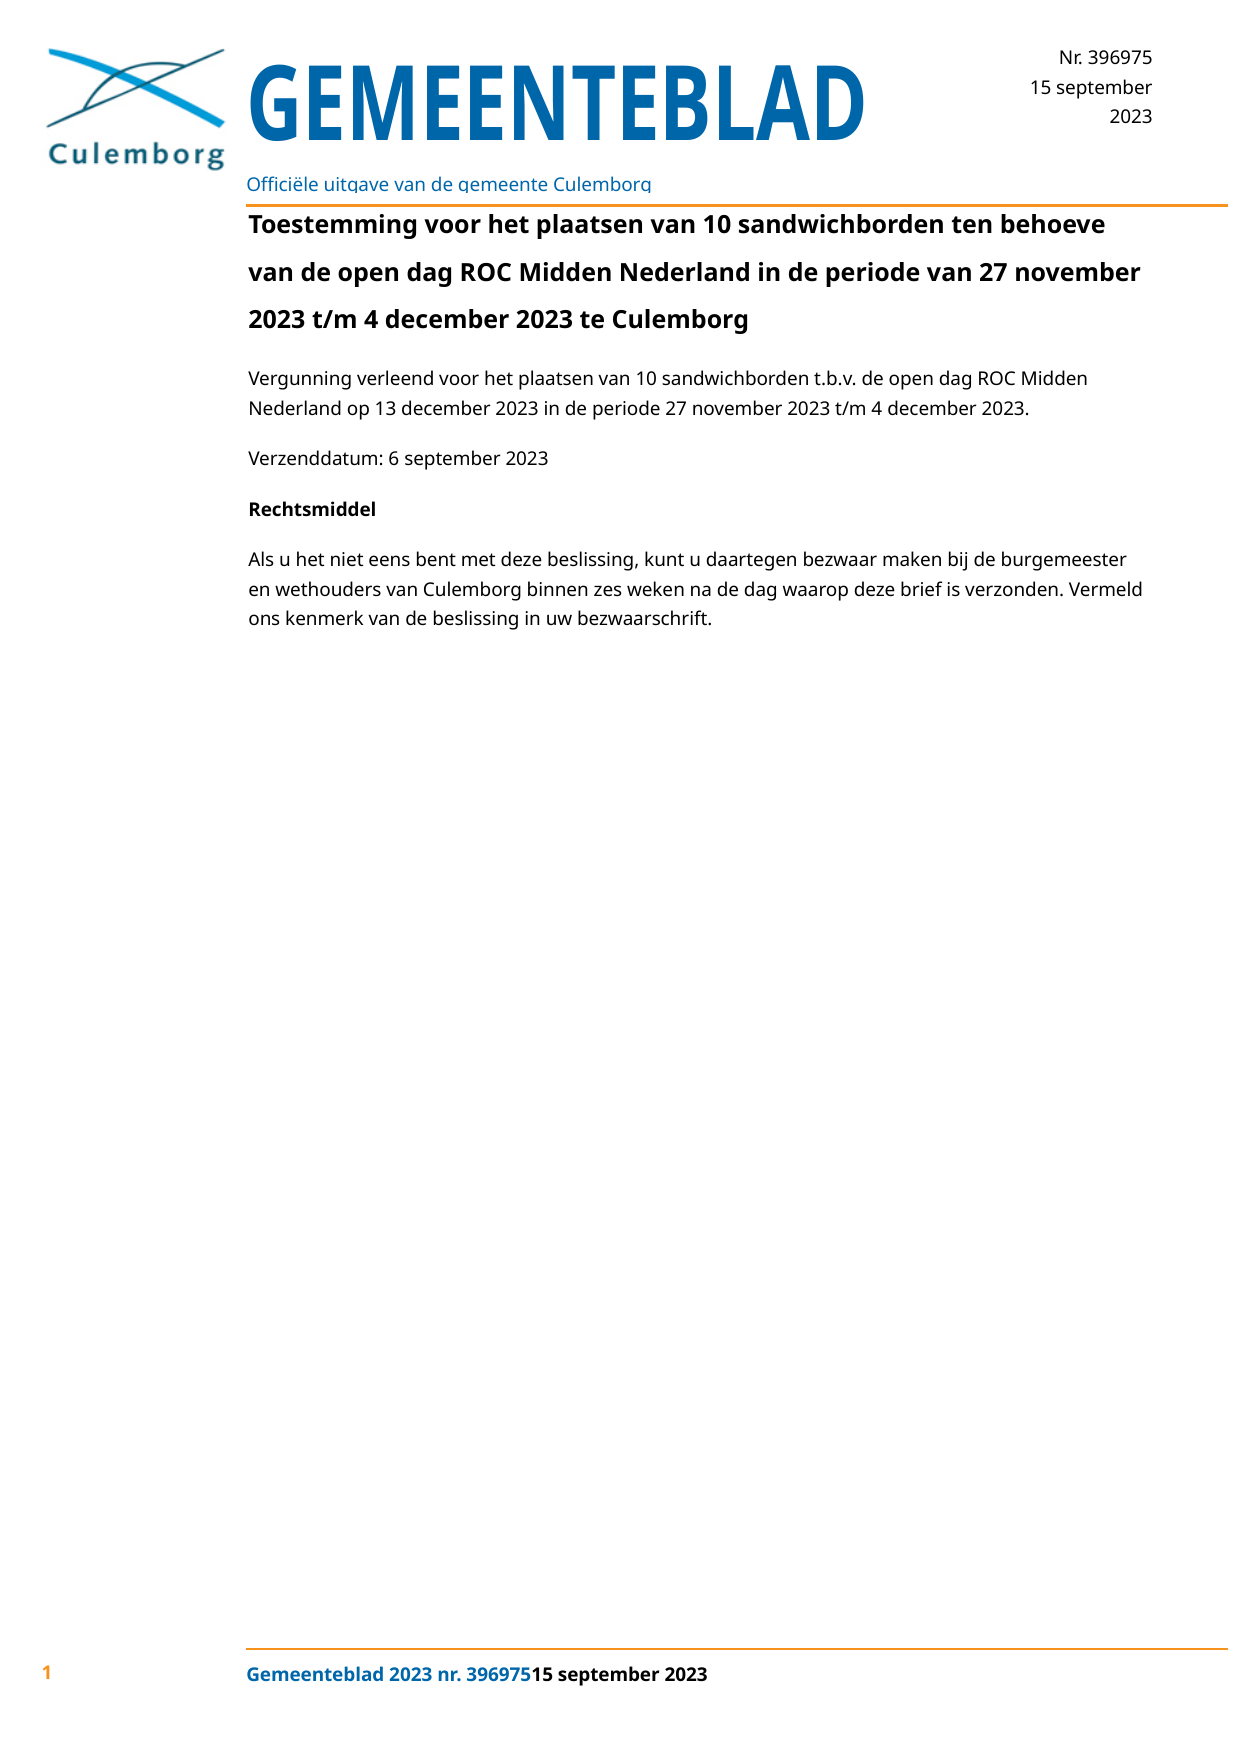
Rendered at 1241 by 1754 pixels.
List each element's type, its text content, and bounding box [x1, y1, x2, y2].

text Rechtsmiddel [248, 496, 1152, 522]
text Verzenddatum: 6 september 2023 [248, 446, 1152, 471]
text Vergunning verleend voor het plaatsen van 10 sandwichborden t.b.v. de open dag ROC Midden Nederland op 13 december 2023 in de periode 27 november 2023 t/m 4 december 2023. [248, 366, 1152, 421]
picture [41, 47, 231, 172]
text Als u het niet eens bent met deze beslissing, kunt u daartegen bezwaar maken bij de burgemeester en wethouders van Culemborg binnen zes weken na de dag waarop deze brief is verzonden. Vermeld ons kenmerk van de beslissing in uw bezwaarschrift. [248, 546, 1152, 631]
text Toestemming voor het plaatsen van 10 sandwichborden ten behoeve van de open dag ROC Midden Nederland in de periode van 27 november 2023 t/m 4 december 2023 te Culemborg [248, 207, 1152, 336]
